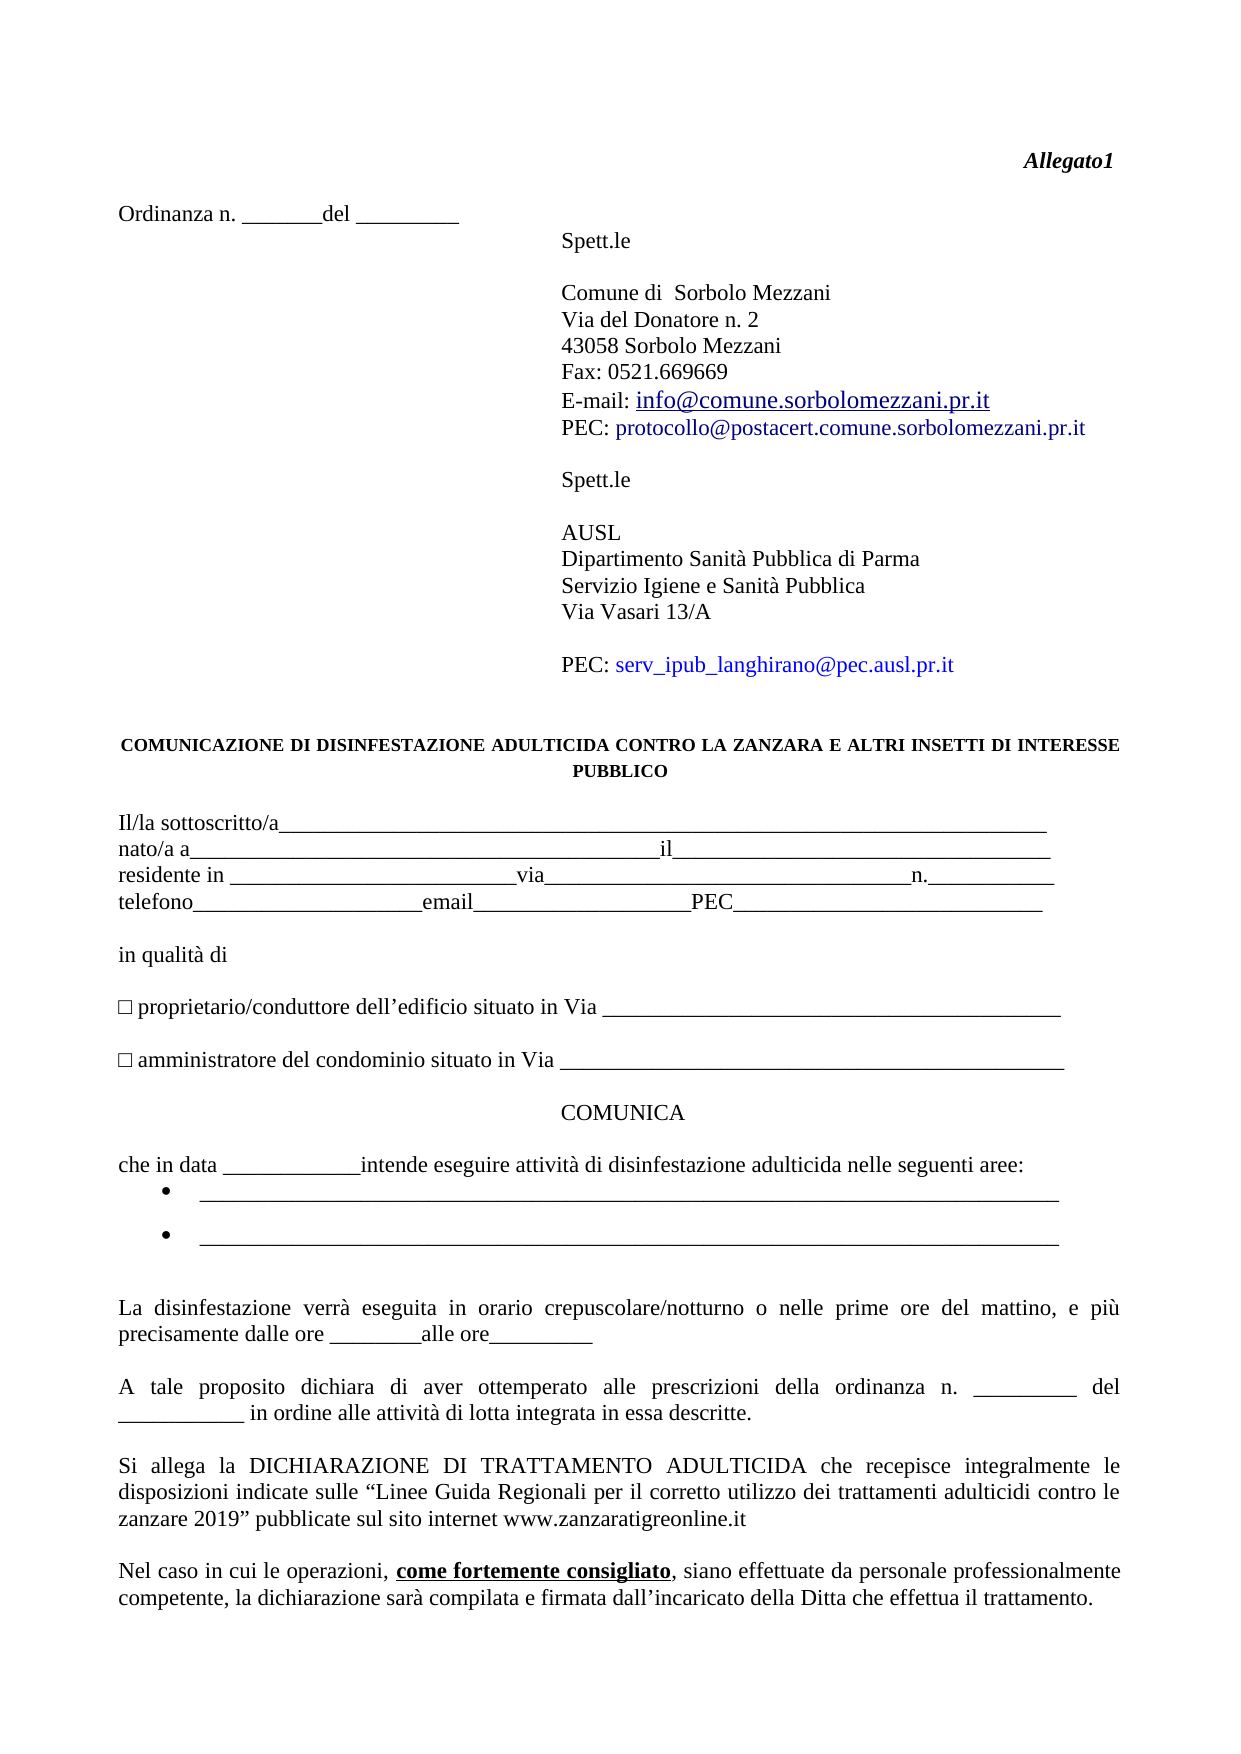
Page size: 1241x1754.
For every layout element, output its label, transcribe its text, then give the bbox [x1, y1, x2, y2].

text La disinfestazione verrà eseguita in orario crepuscolare/notturno o nelle prime ore del mattino, e più precisamente dalle ore ________alle ore_________ [118, 1294, 1122, 1346]
text che in data ____________intende eseguire attività di disinfestazione adulticida nelle seguenti aree: [118, 1151, 1122, 1178]
text Comune di Sorbolo Mezzani [561, 279, 1122, 306]
text 43058 Sorbolo Mezzani [561, 332, 1122, 358]
text □ amministratore del condominio situato in Via ____________________________________________ [118, 1046, 1122, 1072]
text Ordinanza n. _______del _________ [118, 200, 1122, 227]
text Si allega la DICHIARAZIONE DI TRATTAMENTO ADULTICIDA che recepisce integralmente le disposizioni indicate sulle “Linee Guida Regionali per il corretto utilizzo dei trattamenti adulticidi contro le zanzare 2019” pubblicate sul sito internet www.zanzaratigreonline.it [118, 1452, 1122, 1531]
text Fax: 0521.669669 [561, 358, 1122, 385]
text Nel caso in cui le operazioni, come fortemente consigliato, siano effettuate da personale professionalmente competente, la dichiarazione sarà compilata e firmata dall’incaricato della Ditta che effettua il trattamento. [118, 1557, 1122, 1610]
text Via Vasari 13/A [561, 598, 1122, 624]
text Allegato1 [118, 148, 1122, 174]
text PEC: protocollo@postacert.comune.sorbolomezzani.pr.it [561, 413, 1122, 440]
text PEC: serv_ipub_langhirano@pec.ausl.pr.it [561, 651, 1122, 677]
list ___________________________________________________________________________ [162, 1178, 1122, 1204]
text COMUNICA [487, 1099, 1122, 1125]
text E-mail: info@comune.sorbolomezzani.pr.it [561, 385, 1122, 413]
text Spett.le [561, 466, 1122, 493]
text telefono____________________e­mail___________________PEC___________________________ [118, 888, 1122, 914]
text Spett.le [561, 227, 1122, 253]
text A tale proposito dichiara di aver ottemperato alle prescrizioni della ordinanza n. _________ del ___________ in ordine alle attività di lotta integrata in essa descritte. [118, 1373, 1122, 1426]
text □ proprietario/conduttore dell’edificio situato in Via ________________________________________ [118, 993, 1122, 1020]
text Via del Donatore n. 2 [561, 306, 1122, 332]
text Servizio Igiene e Sanità Pubblica [561, 572, 1122, 598]
text Dipartimento Sanità Pubblica di Parma [561, 545, 1122, 572]
text Il/la sottoscritto/a___________________________________________________________________ [118, 809, 1122, 835]
text residente in _________________________via________________________________n.___________ [118, 862, 1122, 888]
text nato/a a_________________________________________il_________________________________ [118, 835, 1122, 862]
list ___________________________________________________________________________ [162, 1223, 1122, 1249]
text AUSL [561, 519, 1122, 545]
text in qualità di [118, 941, 1122, 967]
text comunicazione di disinfestazione adulticida contro la zanzara e altri insetti di interesse pubblico [118, 730, 1122, 782]
